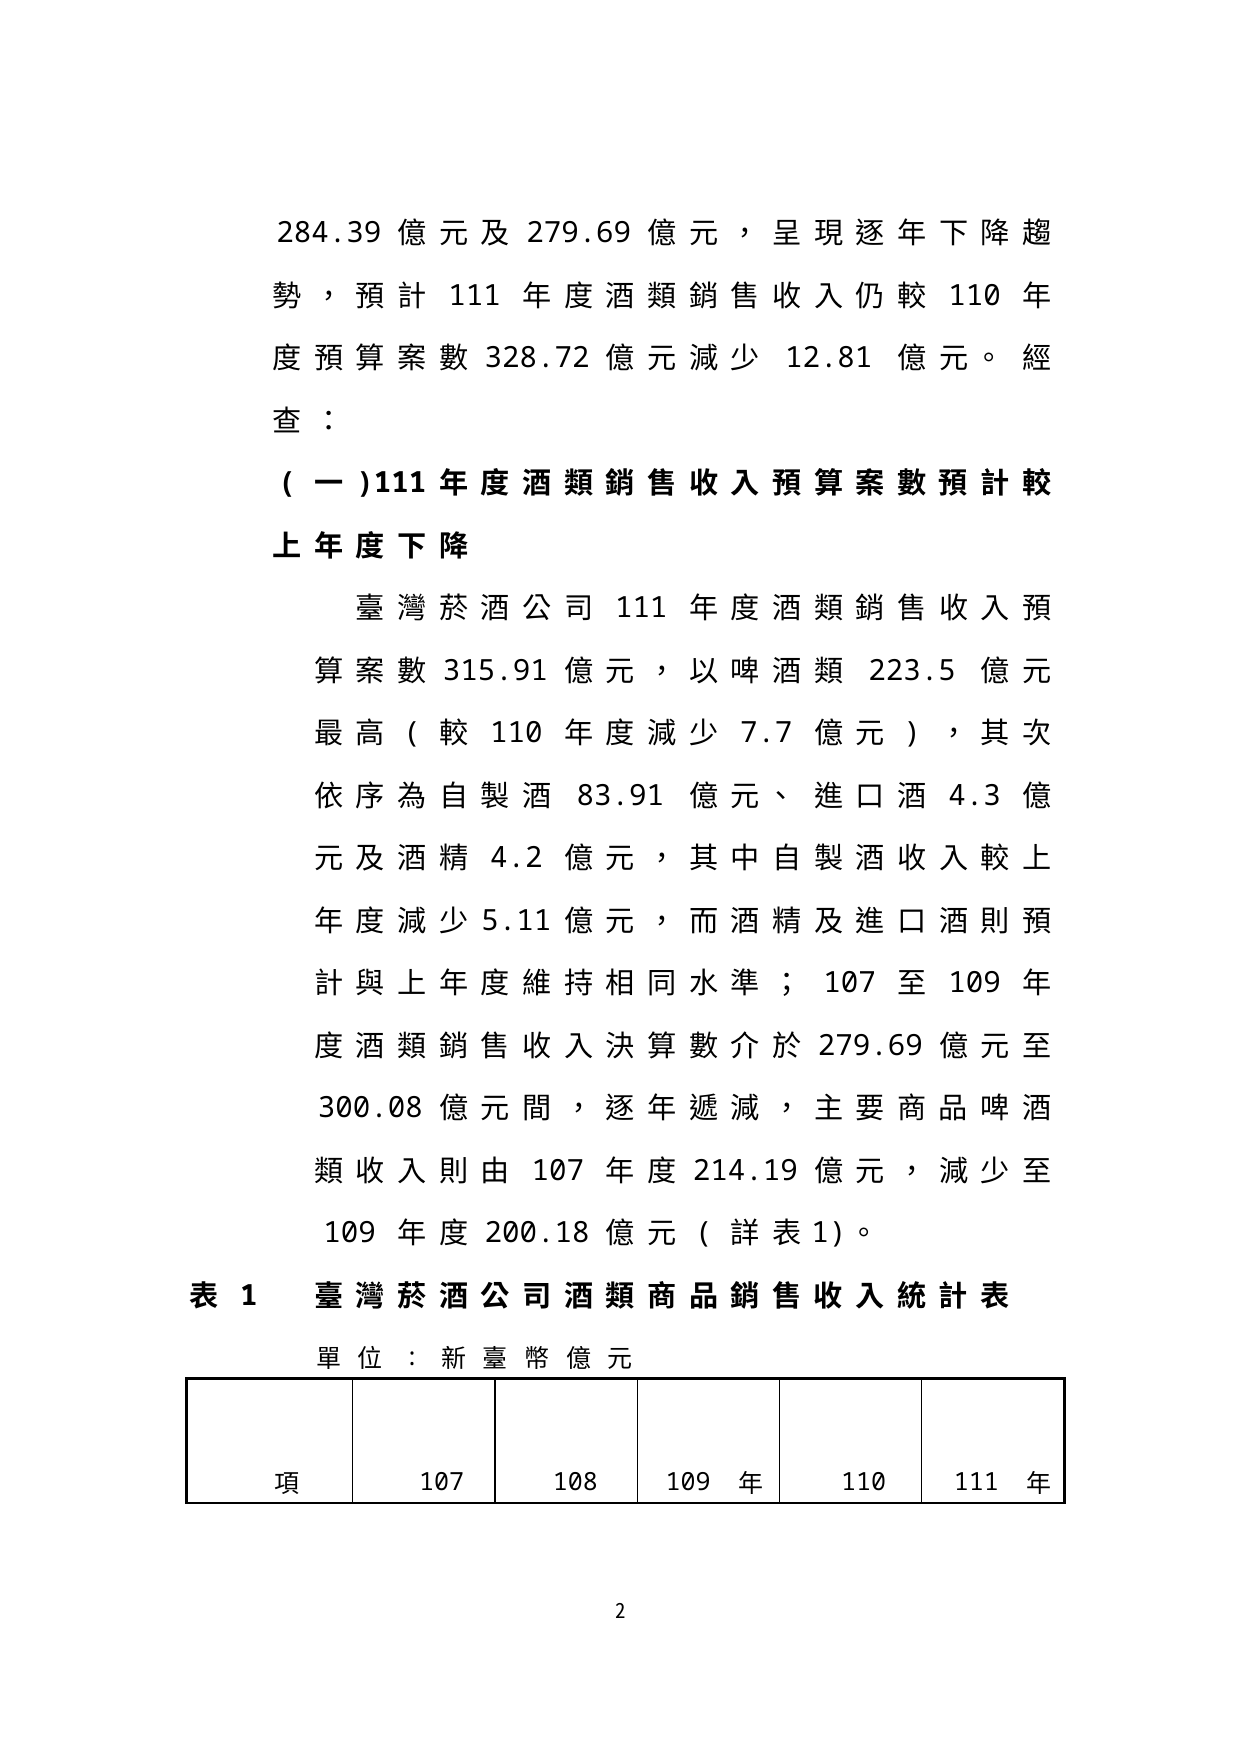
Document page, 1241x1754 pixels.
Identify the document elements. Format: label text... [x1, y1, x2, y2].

table_header 109年 [638, 1380, 779, 1502]
table_header 107 [353, 1380, 494, 1502]
table_header 110 [780, 1380, 921, 1502]
text 臺灣菸酒公司111年度酒類銷售收入預算案數315.91億元，以啤酒類223.5億元最高(較110年度減少7.7億元)，其次依序為自製酒83.91億元、進口酒4.3億元及酒精4.2億元，其中自製酒收入較上年度減少5.11億元，而酒精及進口酒則預計與上年度維持相同水準；107至109年度酒類銷售收入決算數介於279.69億元至300.08億元間，逐年遞減，主要商品啤酒類收入則由107年度214.19億元，減少至109年度200.18億元(詳表1)。 [271, 564, 1058, 1252]
text 臺灣菸酒公司111年度預算案編列酒類銷售收入315.91億元，占公司總銷售收入666.33億元之47.41%，近3年度(107至109年度)酒類銷售額決算數分別為300.08億元、284.39億元及279.69億元，呈現逐年下降趨勢，預計111年度酒類銷售收入仍較110年度預算案數328.72億元減少12.81億元。經查： [242, 189, 1072, 439]
text 表1 臺灣菸酒公司酒類商品銷售收入統計表 單位:新臺幣億元 [183, 1252, 1058, 1377]
text (一)111年度酒類銷售收入預算案數預計較上年度下降 [242, 439, 1058, 564]
table_header 項 [188, 1380, 352, 1502]
table_header 108 [496, 1380, 637, 1502]
table_header 111年 [922, 1380, 1063, 1502]
